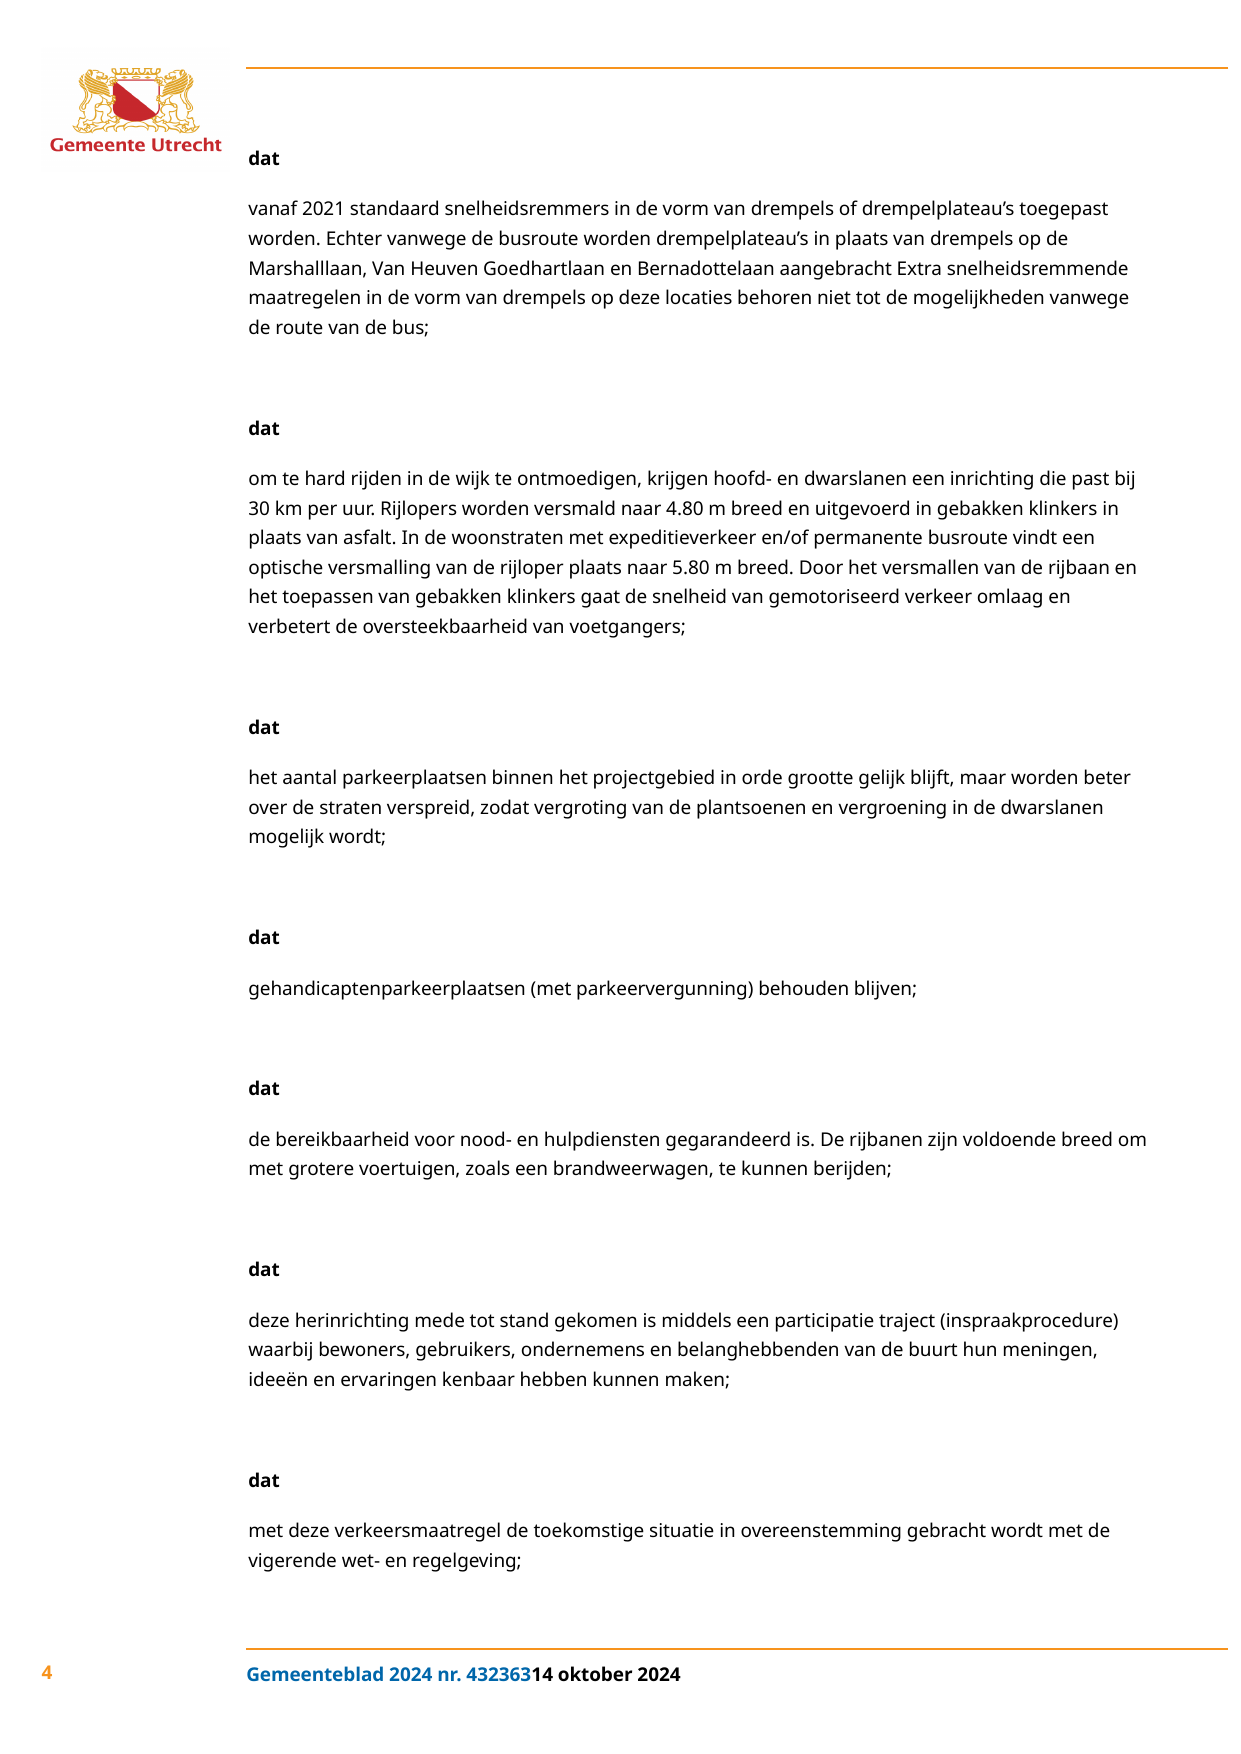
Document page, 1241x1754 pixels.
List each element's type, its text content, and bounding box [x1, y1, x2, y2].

text deze herinrichting mede tot stand gekomen is middels een participatie traject (inspraakprocedure) waarbij bewoners, gebruikers, ondernemens en belanghebbenden van de buurt hun meningen, ideeën en ervaringen kenbaar hebben kunnen maken; [248, 1307, 1152, 1392]
text dat [248, 145, 1152, 171]
text vanaf 2021 standaard snelheidsremmers in de vorm van drempels of drempelplateau’s toegepast worden. Echter vanwege de busroute worden drempelplateau’s in plaats van drempels op de Marshalllaan, Van Heuven Goedhartlaan en Bernadottelaan aangebracht Extra snelheidsremmende maatregelen in de vorm van drempels op deze locaties behoren niet tot de mogelijkheden vanwege de route van de bus; [248, 196, 1152, 340]
text dat [248, 1076, 1152, 1101]
text de bereikbaarheid voor nood- en hulpdiensten gegarandeerd is. De rijbanen zijn voldoende breed om met grotere voertuigen, zoals een brandweerwagen, te kunnen berijden; [248, 1126, 1152, 1181]
text het aantal parkeerplaatsen binnen het projectgebied in orde grootte gelijk blijft, maar worden beter over de straten verspreid, zodat vergroting van de plantsoenen en vergroening in de dwarslanen mogelijk wordt; [248, 764, 1152, 849]
text om te hard rijden in de wijk te ontmoedigen, krijgen hoofd- en dwarslanen een inrichting die past bij 30 km per uur. Rijlopers worden versmald naar 4.80 m breed en uitgevoerd in gebakken klinkers in plaats van asfalt. In de woonstraten met expeditieverkeer en/of permanente busroute vindt een optische versmalling van de rijloper plaats naar 5.80 m breed. Door het versmallen van de rijbaan en het toepassen van gebakken klinkers gaat de snelheid van gemotoriseerd verkeer omlaag en verbetert de oversteekbaarheid van voetgangers; [248, 465, 1152, 639]
text met deze verkeersmaatregel de toekomstige situatie in overeenstemming gebracht wordt met de vigerende wet- en regelgeving; [248, 1517, 1152, 1573]
text dat [248, 714, 1152, 740]
text dat [248, 1256, 1152, 1282]
text dat [248, 415, 1152, 441]
picture [41, 47, 231, 172]
text dat [248, 1467, 1152, 1493]
text gehandicaptenparkeerplaatsen (met parkeervergunning) behouden blijven; [248, 975, 1152, 1001]
text dat [248, 924, 1152, 950]
